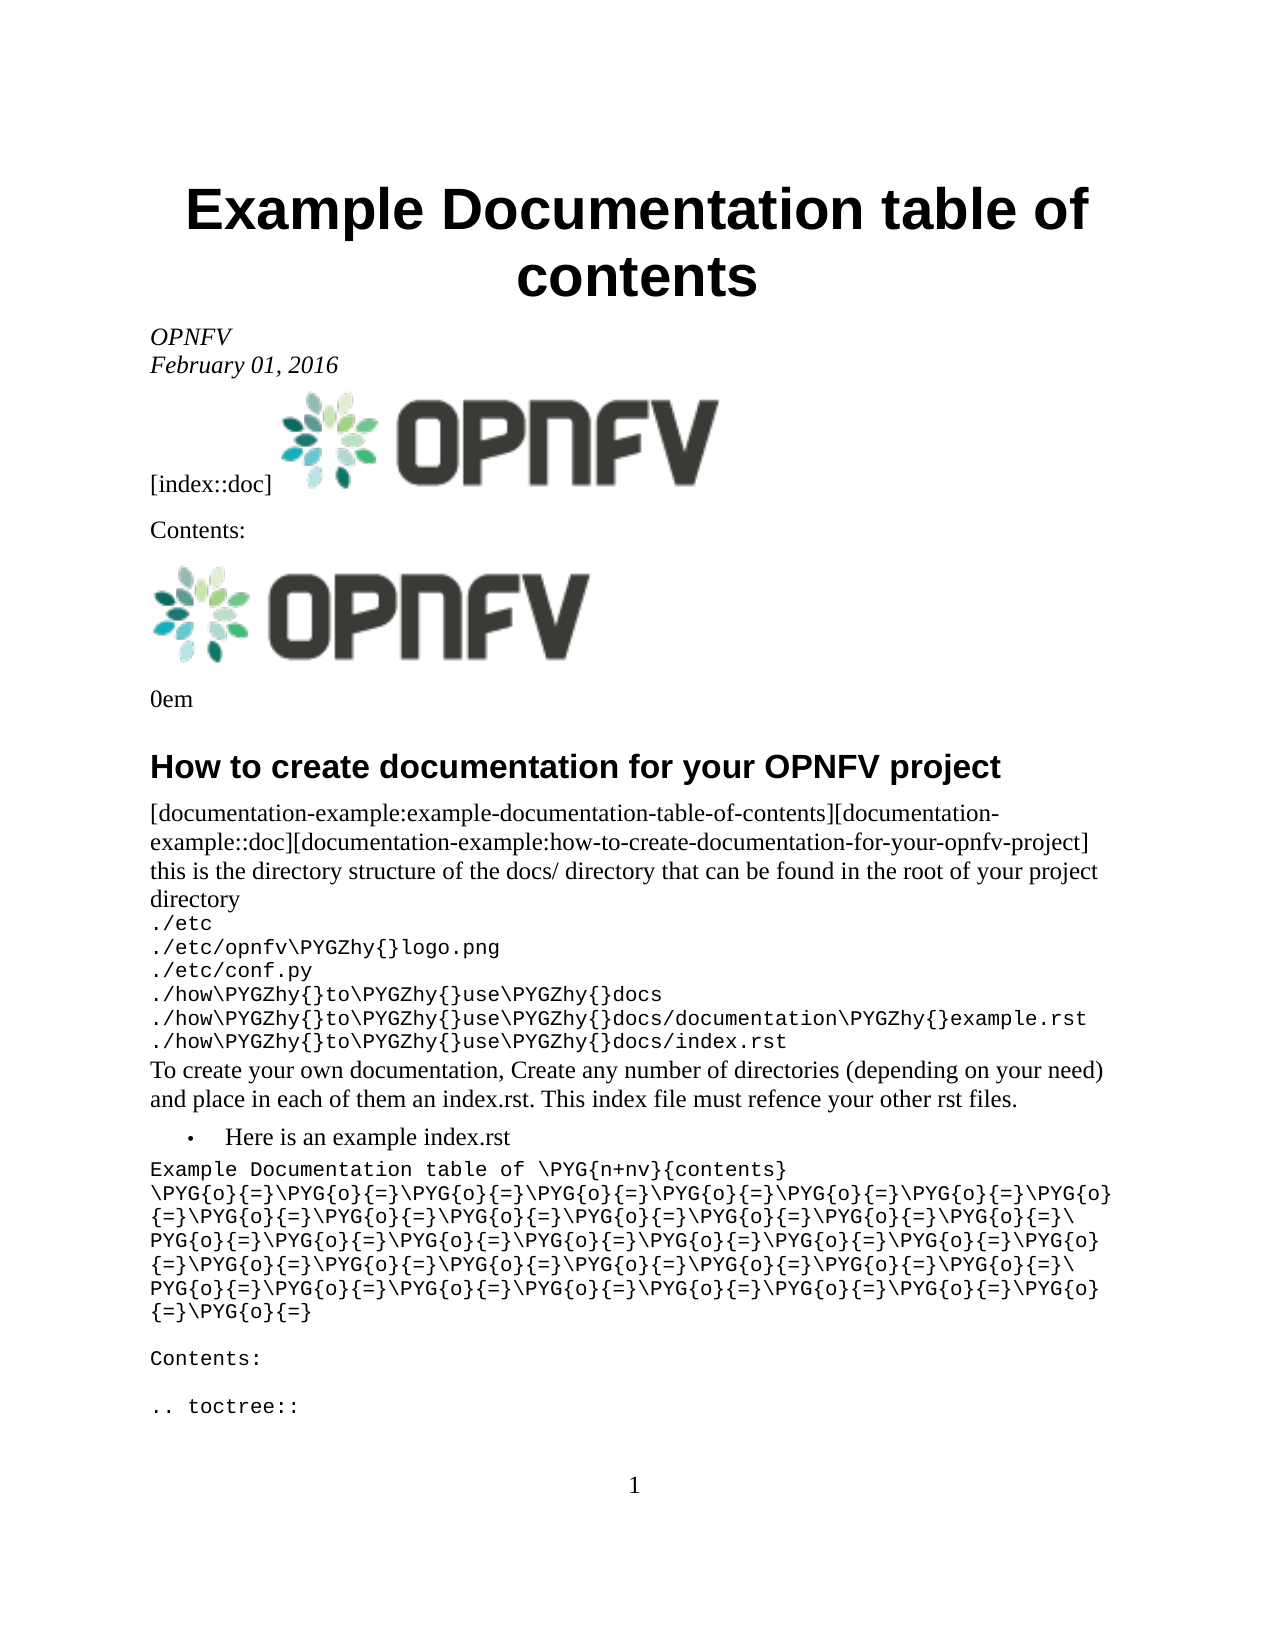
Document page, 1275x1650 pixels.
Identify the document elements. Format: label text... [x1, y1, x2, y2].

text To create your own documentation, Create any number of directories (depending on your need) and place in each of them an index.rst. This index file must refence your other rst files. [150, 1055, 1125, 1113]
text ./how\PYGZhy{}to\PYGZhy{}use\PYGZhy{}docs/index.rst [150, 1031, 1125, 1055]
text [documentation-example:example-documentation-table-of-contents][documentation-example::doc][documentation-example:how-to-create-documentation-for-your-opnfv-project] this is the directory structure of the docs/ directory that can be found in the root of your project directory [150, 798, 1125, 913]
text February 01, 2016 [150, 350, 1125, 379]
picture [278, 388, 723, 493]
text [index::doc] [150, 388, 1125, 498]
text 0em [150, 684, 1125, 713]
text ./how\PYGZhy{}to\PYGZhy{}use\PYGZhy{}docs/documentation\PYGZhy{}example.rst [150, 1008, 1125, 1031]
text Example Documentation table of \PYG{n+nv}{contents} [150, 1159, 1125, 1183]
text ./etc/conf.py [150, 961, 1125, 984]
title Example Documentation table of contents [150, 175, 1125, 309]
text ./etc/opnfv\PYGZhy{}logo.png [150, 937, 1125, 961]
text Contents: [150, 1348, 1125, 1372]
subtitle How to create documentation for your OPNFV project [150, 747, 1125, 786]
text OPNFV [150, 322, 1125, 350]
picture [150, 562, 594, 667]
text \PYG{o}{=}\PYG{o}{=}\PYG{o}{=}\PYG{o}{=}\PYG{o}{=}\PYG{o}{=}\PYG{o}{=}\PYG{o}{=}\PYG{o}{=}\PYG{o}{=}\PYG{o}{=}\PYG{o}{=}\PYG{o}{=}\PYG{o}{=}\PYG{o}{=}\PYG{o}{=}\PYG{o}{=}\PYG{o}{=}\PYG{o}{=}\PYG{o}{=}\PYG{o}{=}\PYG{o}{=}\PYG{o}{=}\PYG{o}{=}\PYG{o}{=}\PYG{o}{=}\PYG{o}{=}\PYG{o}{=}\PYG{o}{=}\PYG{o}{=}\PYG{o}{=}\PYG{o}{=}\PYG{o}{=}\PYG{o}{=}\PYG{o}{=}\PYG{o}{=}\PYG{o}{=}\PYG{o}{=}\PYG{o}{=} [150, 1183, 1125, 1325]
text ./how\PYGZhy{}to\PYGZhy{}use\PYGZhy{}docs [150, 984, 1125, 1008]
text .. toctree:: [150, 1396, 1125, 1419]
text Contents: [150, 516, 1125, 544]
text ./etc [150, 913, 1125, 937]
list Here is an example index.rst [187, 1122, 1125, 1150]
